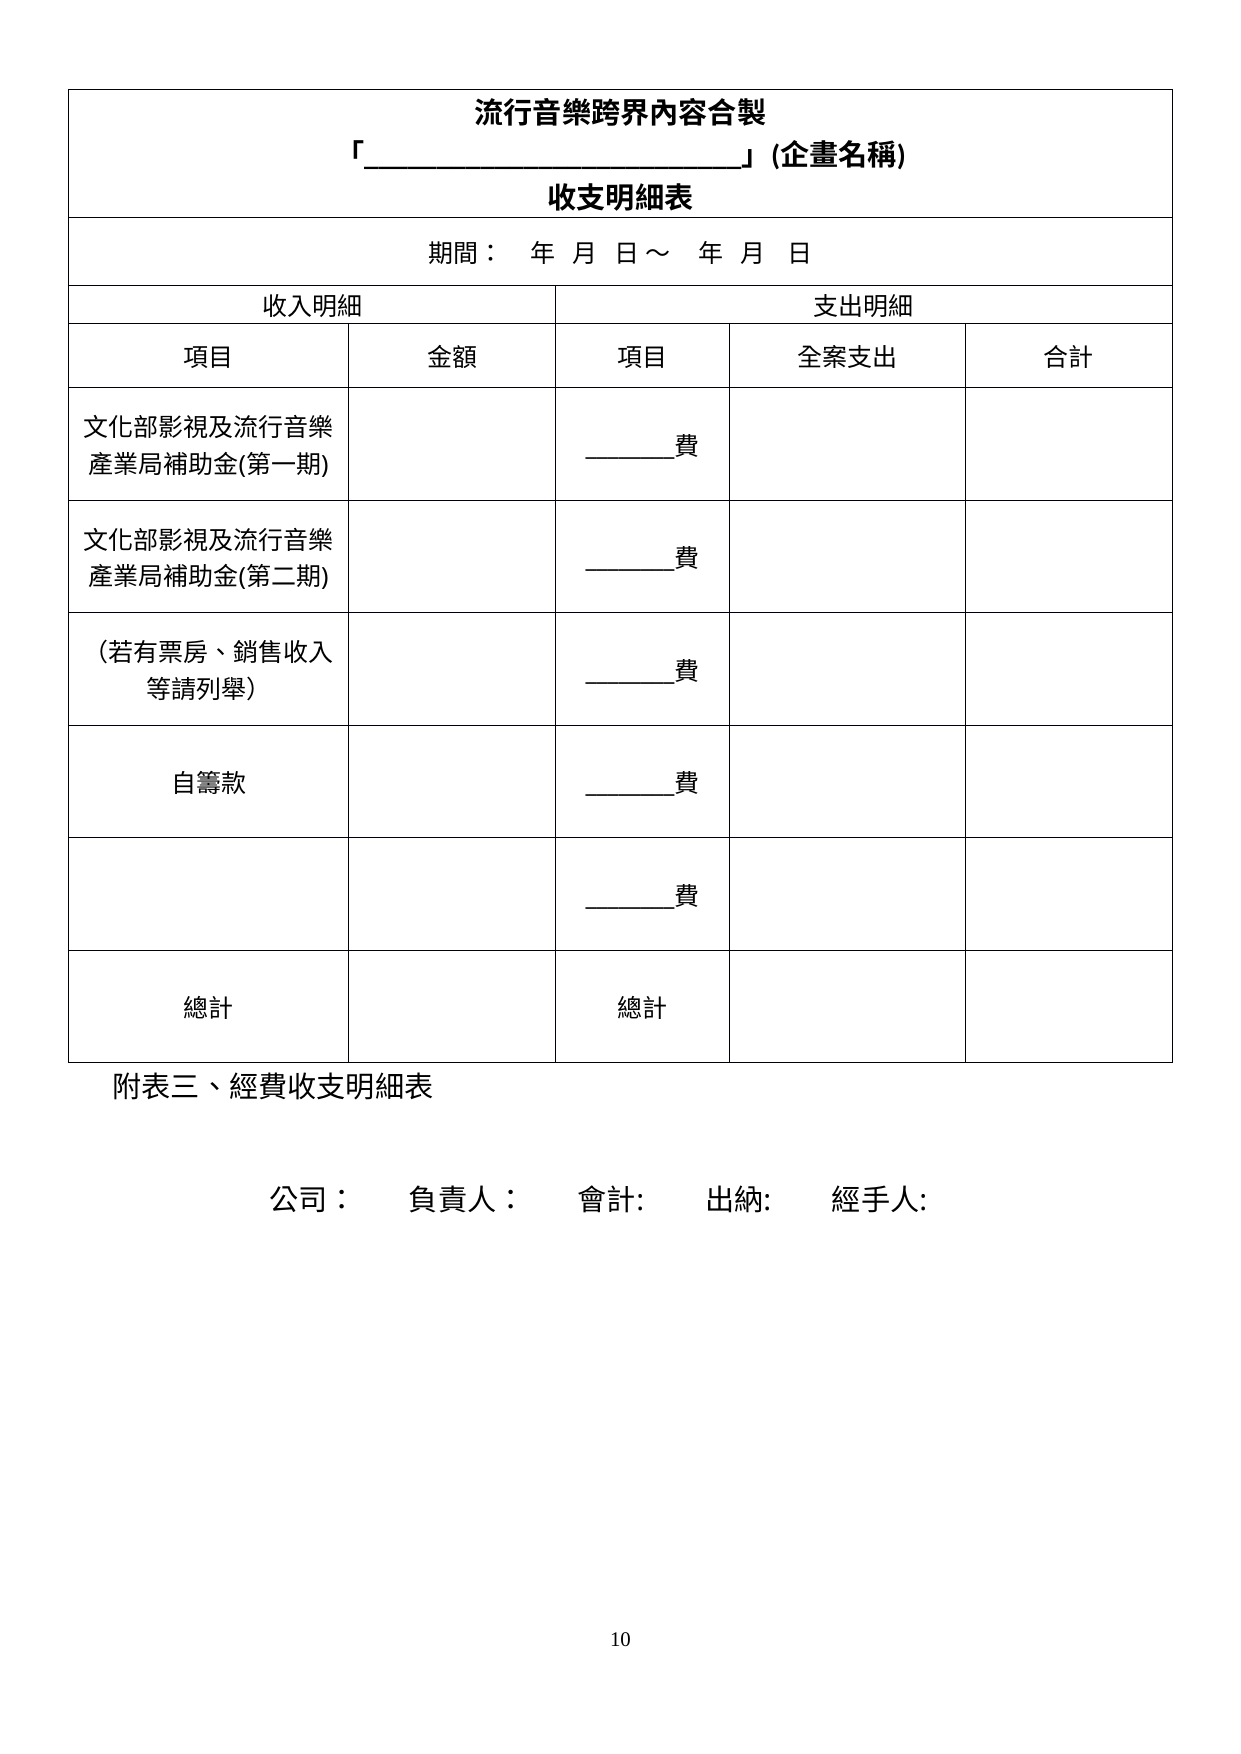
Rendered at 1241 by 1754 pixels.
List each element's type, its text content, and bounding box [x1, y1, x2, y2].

table_cell [966, 838, 1172, 950]
table_cell [730, 951, 965, 1062]
table_cell 文化部影視及流行音樂產業局補助金(第二期) [69, 501, 348, 612]
table_cell 自籌款 [69, 726, 348, 837]
table_cell [966, 388, 1172, 500]
table_cell [349, 726, 555, 837]
table_cell 項目 [69, 324, 348, 387]
table_cell 總計 [69, 951, 348, 1062]
table_cell [966, 613, 1172, 725]
table_cell 總計 [556, 951, 729, 1062]
table_cell 合計 [966, 324, 1172, 387]
table_cell [349, 951, 555, 1062]
table_cell [349, 613, 555, 725]
table_cell [730, 388, 965, 500]
table_cell （若有票房、銷售收入等請列舉） [69, 613, 348, 725]
table_cell 金額 [349, 324, 555, 387]
table_cell 項目 [556, 324, 729, 387]
table_cell 收入明細 [69, 286, 555, 323]
table_cell [966, 726, 1172, 837]
table_cell ________費 [556, 838, 729, 950]
table_cell 支出明細 [556, 286, 1172, 323]
table_cell 文化部影視及流行音樂產業局補助金(第一期) [69, 388, 348, 500]
table_cell ________費 [556, 726, 729, 837]
table_cell [69, 838, 348, 950]
table_cell [730, 726, 965, 837]
table_cell [966, 501, 1172, 612]
table_cell [730, 613, 965, 725]
table_cell [349, 388, 555, 500]
table_cell [730, 838, 965, 950]
table_cell ________費 [556, 613, 729, 725]
table_cell ________費 [556, 388, 729, 500]
table_cell [349, 501, 555, 612]
table_cell ________費 [556, 501, 729, 612]
table_cell 全案支出 [730, 324, 965, 387]
table_cell [966, 951, 1172, 1062]
table_cell [730, 501, 965, 612]
table_cell [349, 838, 555, 950]
table_cell 期間： 年 月 日 ～ 年 月 日 [69, 218, 1172, 285]
text 附表三、經費收支明細表 [112, 1063, 1128, 1106]
text 公司： 負責人： 會計: 出納: 經手人: [68, 1181, 1128, 1218]
table_header 流行音樂跨界內容合製 「__________________________」(企畫名稱) 收支明細表 [69, 90, 1172, 217]
